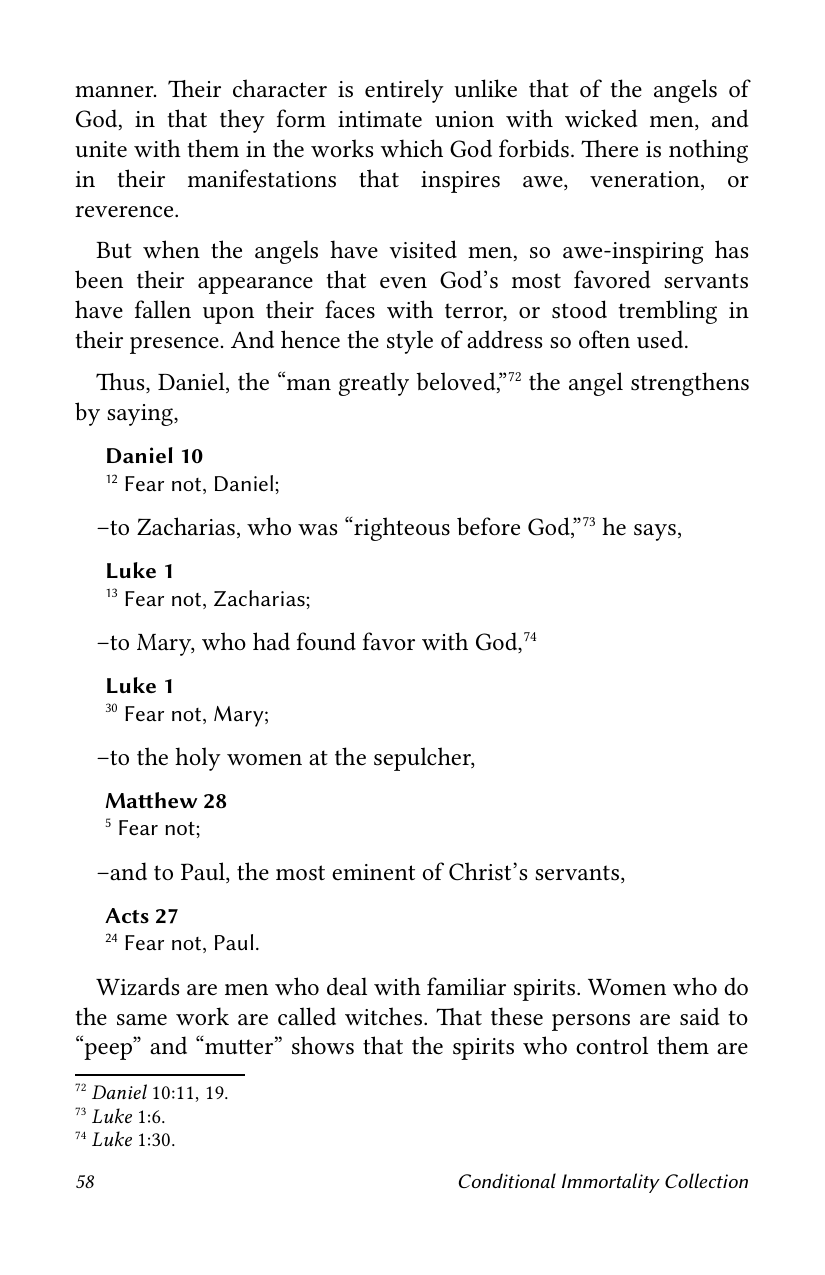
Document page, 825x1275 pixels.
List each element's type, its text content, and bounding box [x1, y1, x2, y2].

text But when the angels have visited men, so awe-inspiring has been their appearance that even God’s most favored servants have fallen upon their faces with terror, or stood trembling in their presence. And hence the style of address so often used. [75, 237, 750, 355]
text 30 Fear not, Mary; [105, 700, 720, 727]
text 24 Fear not, Paul. [105, 930, 720, 956]
text –to Mary, who had found favor with God, [75, 628, 750, 656]
text Daniel 10 [105, 443, 750, 469]
text 13 Fear not, Zacharias; [105, 586, 720, 612]
text –to the holy women at the sepulcher, [75, 743, 750, 771]
text Luke 1 [105, 558, 750, 584]
text manner. Their character is entirely unlike that of the angels of God, in that they form intimate union with wicked men, and unite with them in the works which God forbids. There is nothing in their manifestations that inspires awe, veneration, or reverence. [75, 75, 750, 223]
text Luke 1:30. [75, 1128, 750, 1152]
text Daniel 10:11, 19. [75, 1081, 750, 1104]
text Luke 1:6. [75, 1104, 750, 1128]
text Acts 27 [105, 903, 750, 929]
text 5 Fear not; [105, 815, 720, 841]
text Luke 1 [105, 673, 750, 699]
text 12 Fear not, Daniel; [105, 471, 720, 497]
text Matthew 28 [105, 788, 750, 814]
text Thus, Daniel, the “man greatly beloved,” the angel strengthens by saying, [75, 368, 750, 427]
text Wizards are men who deal with familiar spirits. Women who do the same work are called witches. That these persons are said to “peep” and “mutter” shows that the spirits who control them are [75, 973, 750, 1061]
text –to Zacharias, who was “righteous before God,” he says, [75, 513, 750, 542]
text –and to Paul, the most eminent of Christ’s servants, [75, 858, 750, 886]
